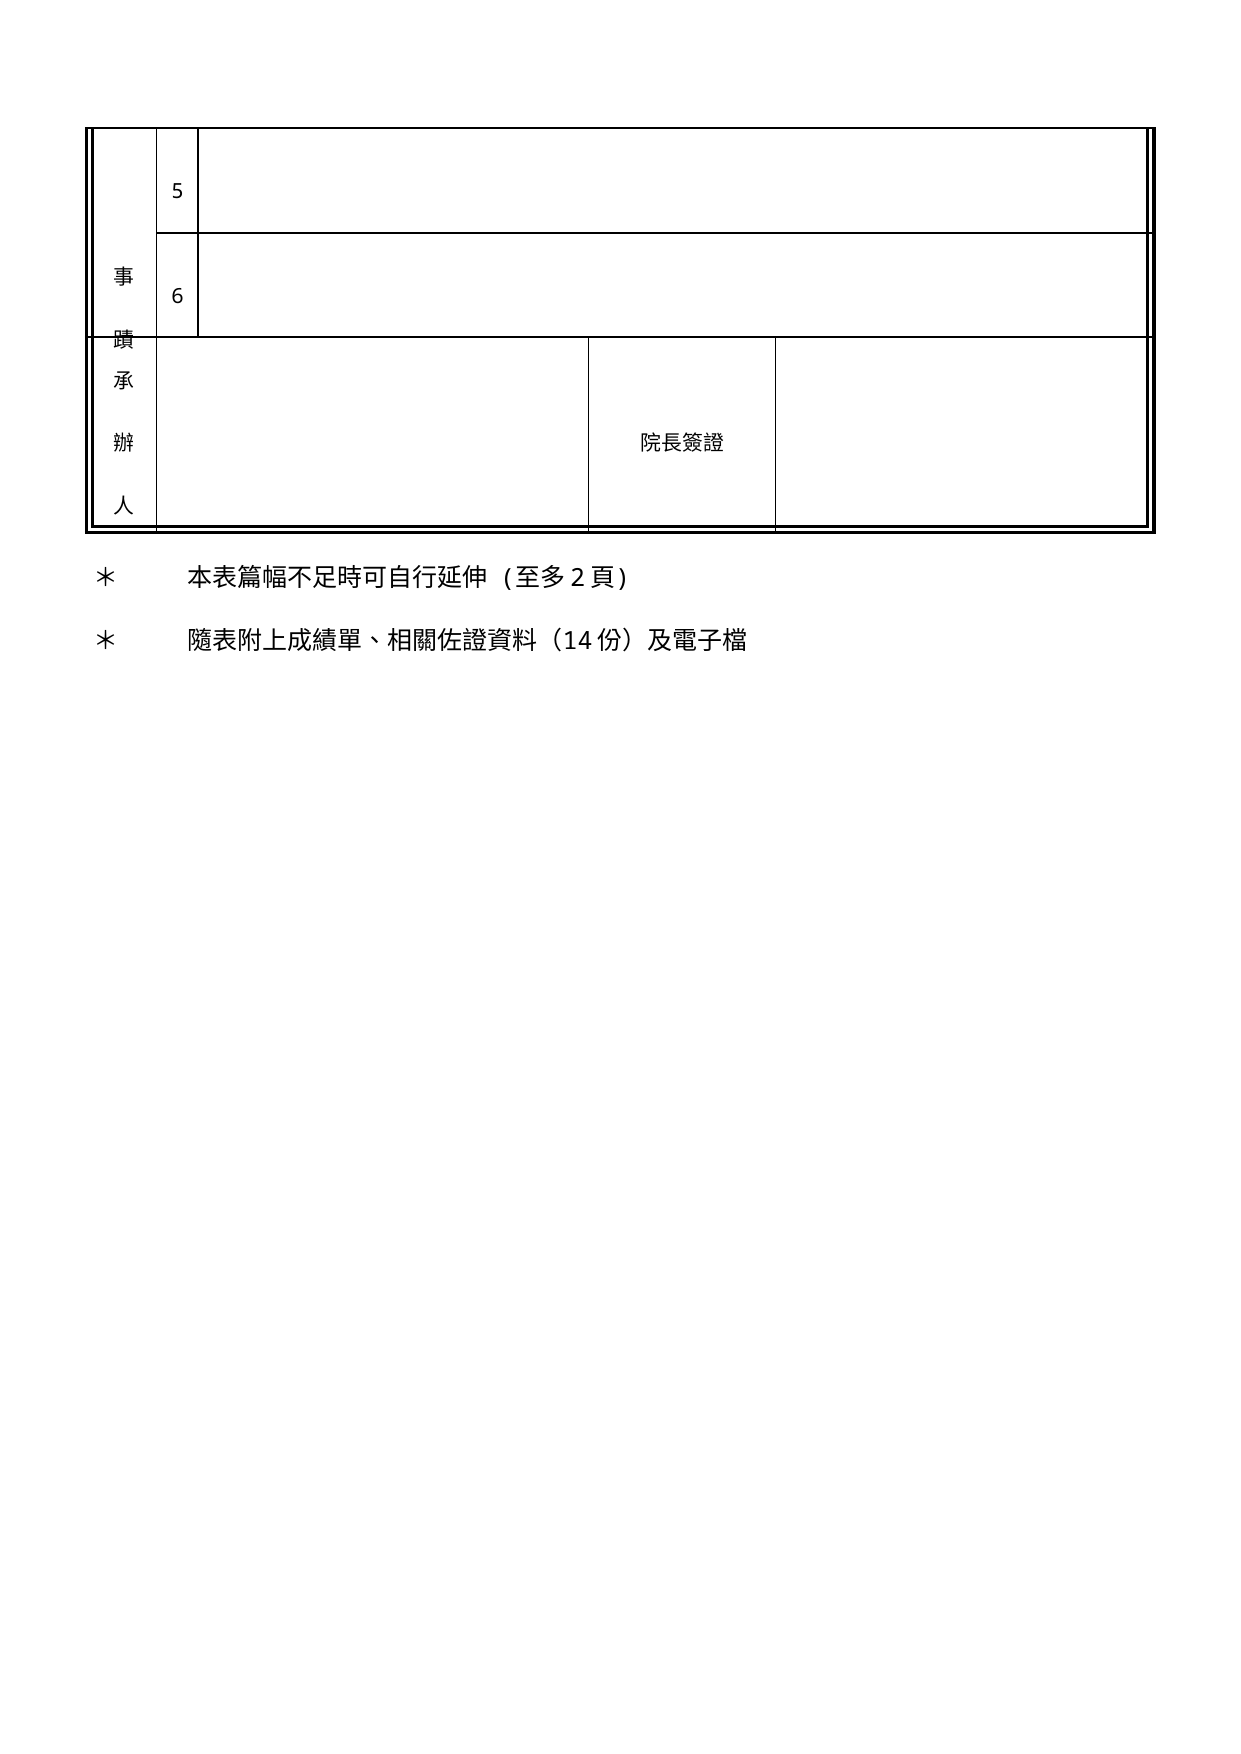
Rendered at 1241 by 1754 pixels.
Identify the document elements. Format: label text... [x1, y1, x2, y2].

table_cell [776, 338, 1146, 525]
table_cell 院長簽證 [589, 338, 775, 525]
table_cell 依上述分類陳述 具體優良事 蹟 [94, 129, 156, 336]
list 隨表附上成績單、相關佐證資料（14份）及電子檔 [93, 597, 1053, 659]
list 本表篇幅不足時可自行延伸 (至多2頁) [93, 534, 1053, 597]
table_cell [157, 338, 588, 525]
table_cell 6 [157, 234, 197, 336]
table_cell [199, 129, 1146, 232]
table_cell 承 辦 人 [94, 338, 156, 525]
table_cell 5 [157, 129, 197, 232]
table_cell [199, 234, 1146, 336]
